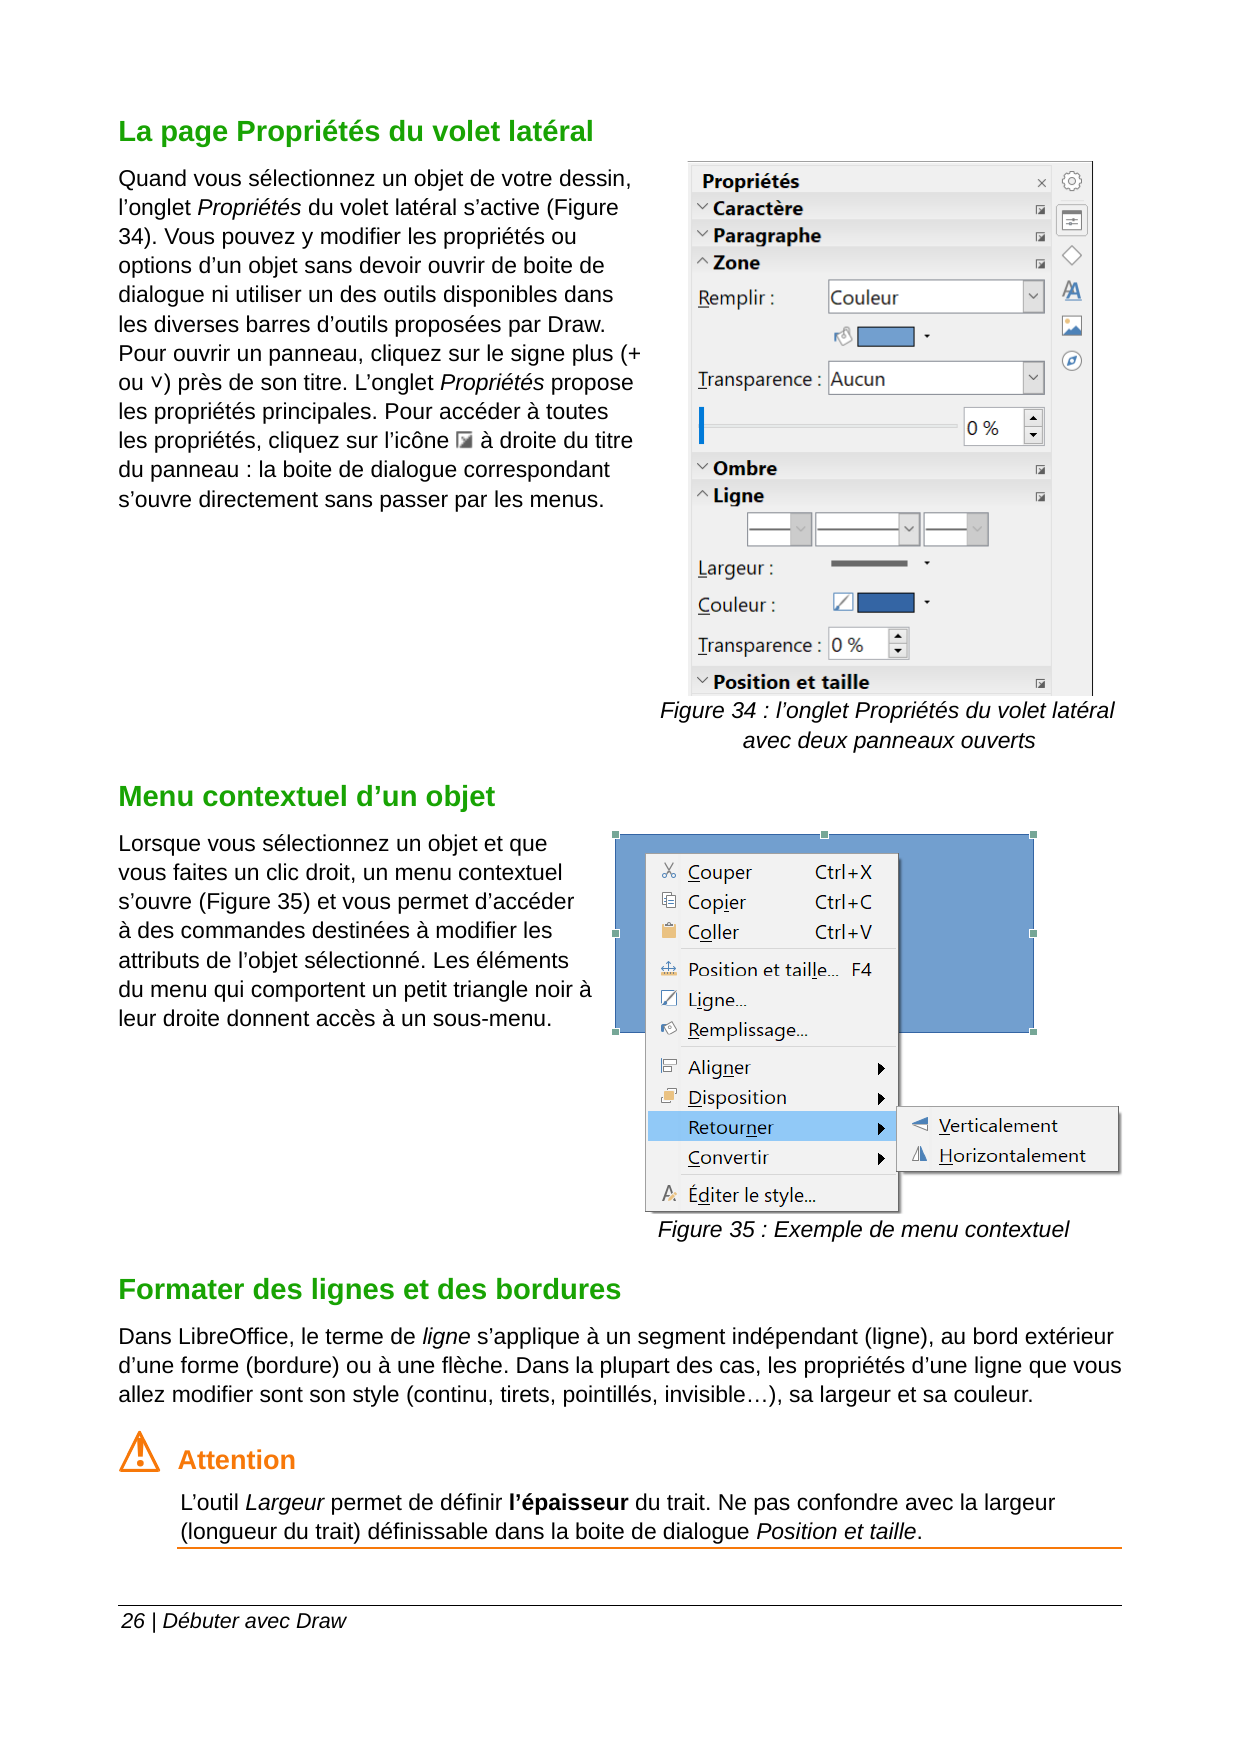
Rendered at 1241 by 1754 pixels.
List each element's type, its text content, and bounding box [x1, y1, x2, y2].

subtitle Formater des lignes et des bordures [118, 1276, 1122, 1306]
subtitle Menu contextuel d’un objet [118, 783, 1122, 812]
text Quand vous sélectionnez un objet de votre dessin, l’onglet Propriétés du volet latéral s’active (Figure 34). Vous pouvez y modifier les propriétés ou options d’un objet sans devoir ouvrir de boite de dialogue ni utiliser un des outils disponibles dans les diverses barres d’outils proposées par Draw. Pour ouvrir un panneau, cliquez sur le signe plus (+ ou ˅) près de son titre. L’onglet Propriétés propose les propriétés principales. Pour accéder à toutes les propriétés, cliquez sur l’icône à droite du titre du panneau : la boite de dialogue correspondant s’ouvre directement sans passer par les menus. [118, 162, 687, 754]
text Lorsque vous sélectionnez un objet et que vous faites un clic droit, un menu contextuel s’ouvre (Figure 35) et vous permet d’accéder à des commandes destinées à modifier les attributs de l’objet sélectionné. Les éléments du menu qui comportent un petit triangle noir à leur droite donnent accès à un sous-menu. [118, 827, 1122, 1247]
subtitle La page Propriétés du volet latéral [118, 118, 1122, 147]
text Quand vous sélectionnez un objet de votre dessin, l’onglet Propriétés du volet latéral s’active (Figure 34). Vous pouvez y modifier les propriétés ou options d’un objet sans devoir ouvrir de boite de dialogue ni utiliser un des outils disponibles dans les diverses barres d’outils proposées par Draw. Pour ouvrir un panneau, cliquez sur le signe plus (+ ou ˅) près de son titre. L’onglet Propriétés propose les propriétés principales. Pour accéder à toutes les propriétés, cliquez sur l’icône à droite du titre du panneau : la boite de dialogue correspondant s’ouvre directement sans passer par les menus. [1094, 162, 1122, 695]
text L’outil Largeur permet de définir l’épaisseur du trait. Ne pas confondre avec la largeur (longueur du trait) définissable dans la boite de dialogue Position et taille. [177, 1483, 1122, 1547]
text Figure 35 : Exemple de menu contextuel [607, 1214, 1122, 1243]
list Attention [118, 1430, 1122, 1475]
picture [687, 161, 1094, 696]
text Dans LibreOffice, le terme de ligne s’applique à un segment indépendant (ligne), au bord extérieur d’une forme (bordure) ou à une flèche. Dans la plupart des cas, les propriétés d’une ligne que vous allez modifier sont son style (continu, tirets, pointillés, invisible…), sa largeur et sa couleur. [118, 1320, 1122, 1408]
picture [455, 431, 474, 450]
picture [607, 827, 1123, 1214]
text Figure 34 : l’onglet Propriétés du volet latéral avec deux panneaux ouverts [658, 695, 1122, 754]
